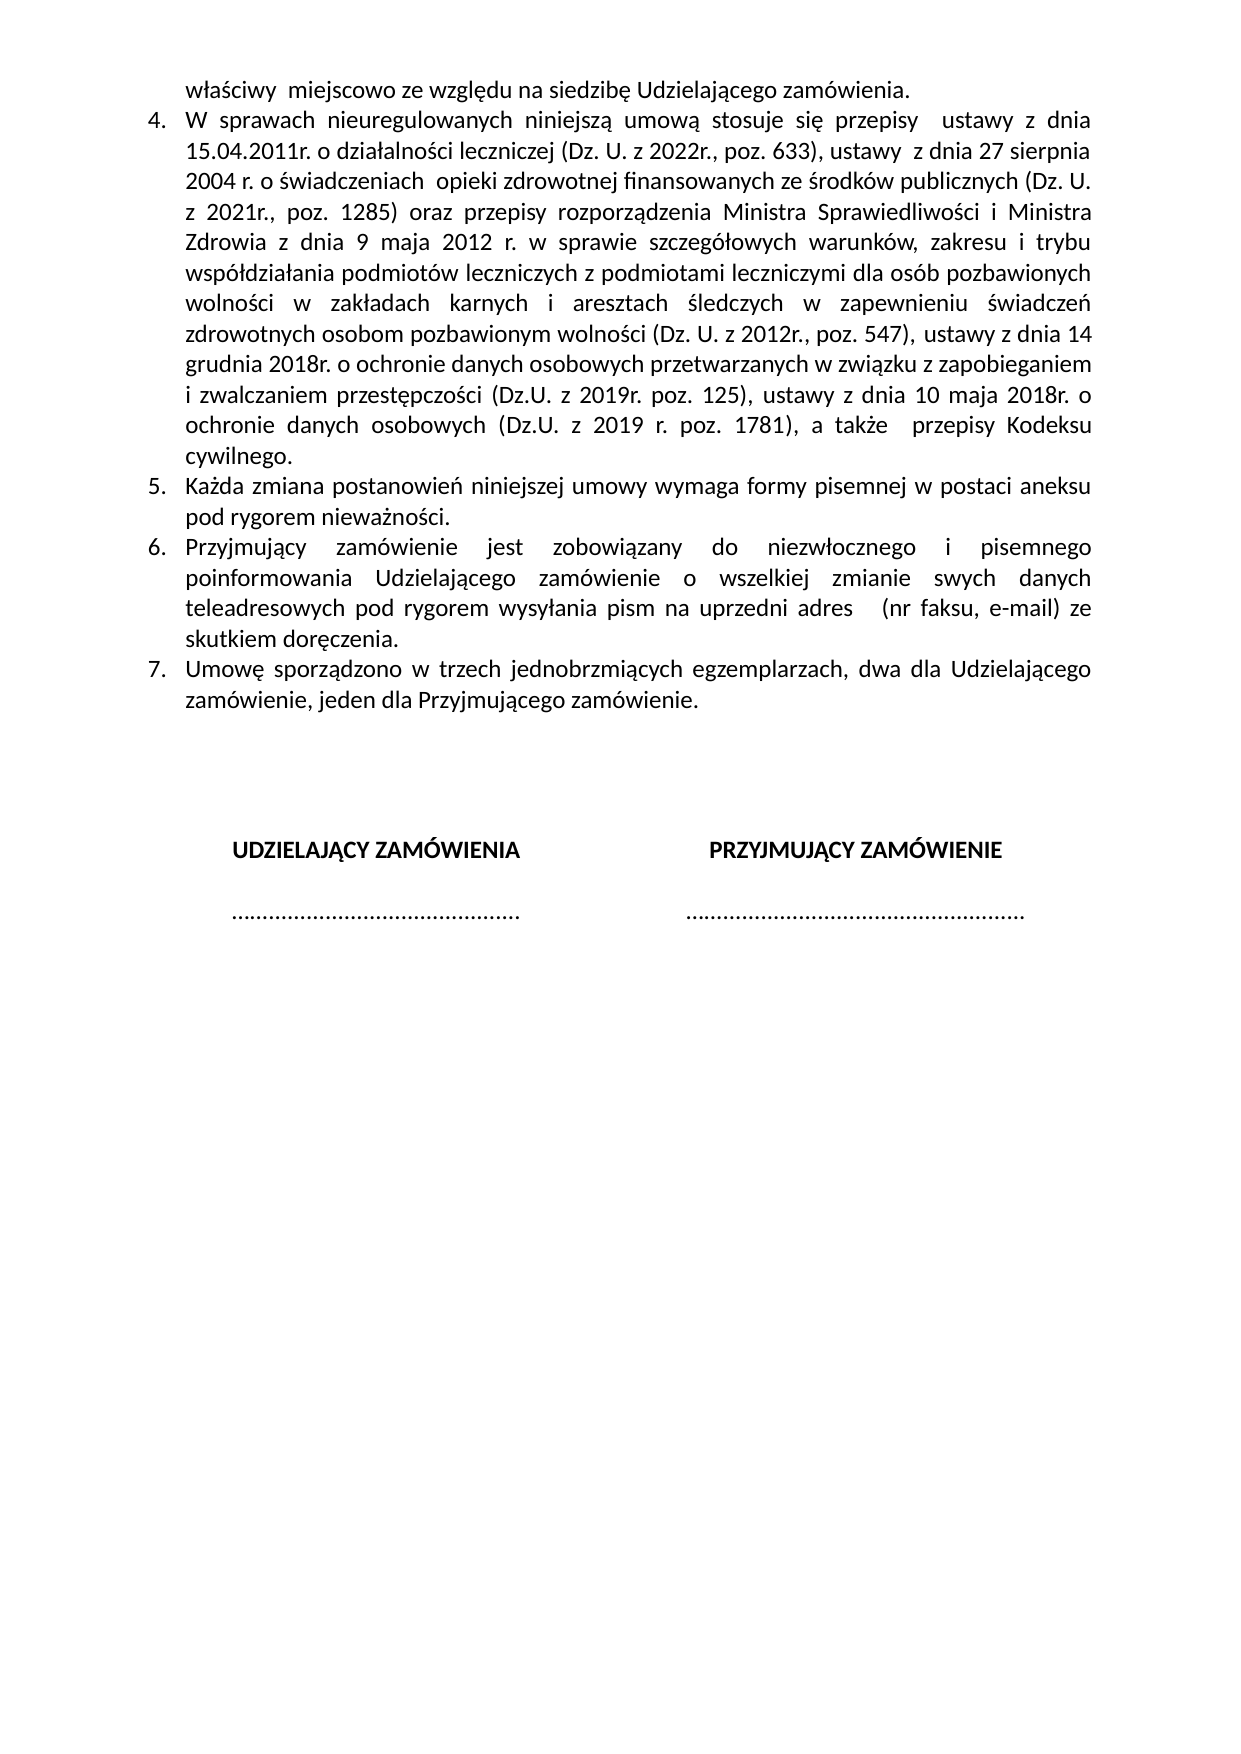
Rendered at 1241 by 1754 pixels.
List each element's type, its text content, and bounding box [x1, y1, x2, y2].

list właściwy miejscowo ze względu na siedzibę Udzielającego zamówienia. [148, 74, 1093, 104]
list Przyjmujący zamówienie jest zobowiązany do niezwłocznego i pisemnego poinformowania Udzielającego zamówienie o wszelkiej zmianie swych danych teleadresowych pod rygorem wysyłania pism na uprzedni adres (nr faksu, e-mail) ze skutkiem doręczenia. [148, 532, 1093, 654]
table_cell …........................................... [136, 895, 616, 926]
list Każda zmiana postanowień niniejszej umowy wymaga formy pisemnej w postaci aneksu pod rygorem nieważności. [148, 471, 1093, 532]
list W sprawach nieuregulowanych niniejszą umową stosuje się przepisy ustawy z dnia 15.04.2011r. o działalności leczniczej (Dz. U. z 2022r., poz. 633), ustawy z dnia 27 sierpnia 2004 r. o świadczeniach opieki zdrowotnej finansowanych ze środków publicznych (Dz. U. z 2021r., poz. 1285) oraz przepisy rozporządzenia Ministra Sprawiedliwości i Ministra Zdrowia z dnia 9 maja 2012 r. w sprawie szczegółowych warunków, zakresu i trybu współdziałania podmiotów leczniczych z podmiotami leczniczymi dla osób pozbawionych wolności w zakładach karnych i aresztach śledczych w zapewnieniu świadczeń zdrowotnych osobom pozbawionym wolności (Dz. U. z 2012r., poz. 547), ustawy z dnia 14 grudnia 2018r. o ochronie danych osobowych przetwarzanych w związku z zapobieganiem i zwalczaniem przestępczości (Dz.U. z 2019r. poz. 125), ustawy z dnia 10 maja 2018r. o ochronie danych osobowych (Dz.U. z 2019 r. poz. 1781), a także przepisy Kodeksu cywilnego. [148, 104, 1093, 471]
table_header UDZIELAJĄCY ZAMÓWIENIA [136, 834, 616, 895]
table_header PRZYJMUJĄCY ZAMÓWIENIE [616, 834, 1096, 895]
table_cell …................................................... [616, 895, 1096, 926]
list Umowę sporządzono w trzech jednobrzmiących egzemplarzach, dwa dla Udzielającego zamówienie, jeden dla Przyjmującego zamówienie. [148, 654, 1093, 715]
